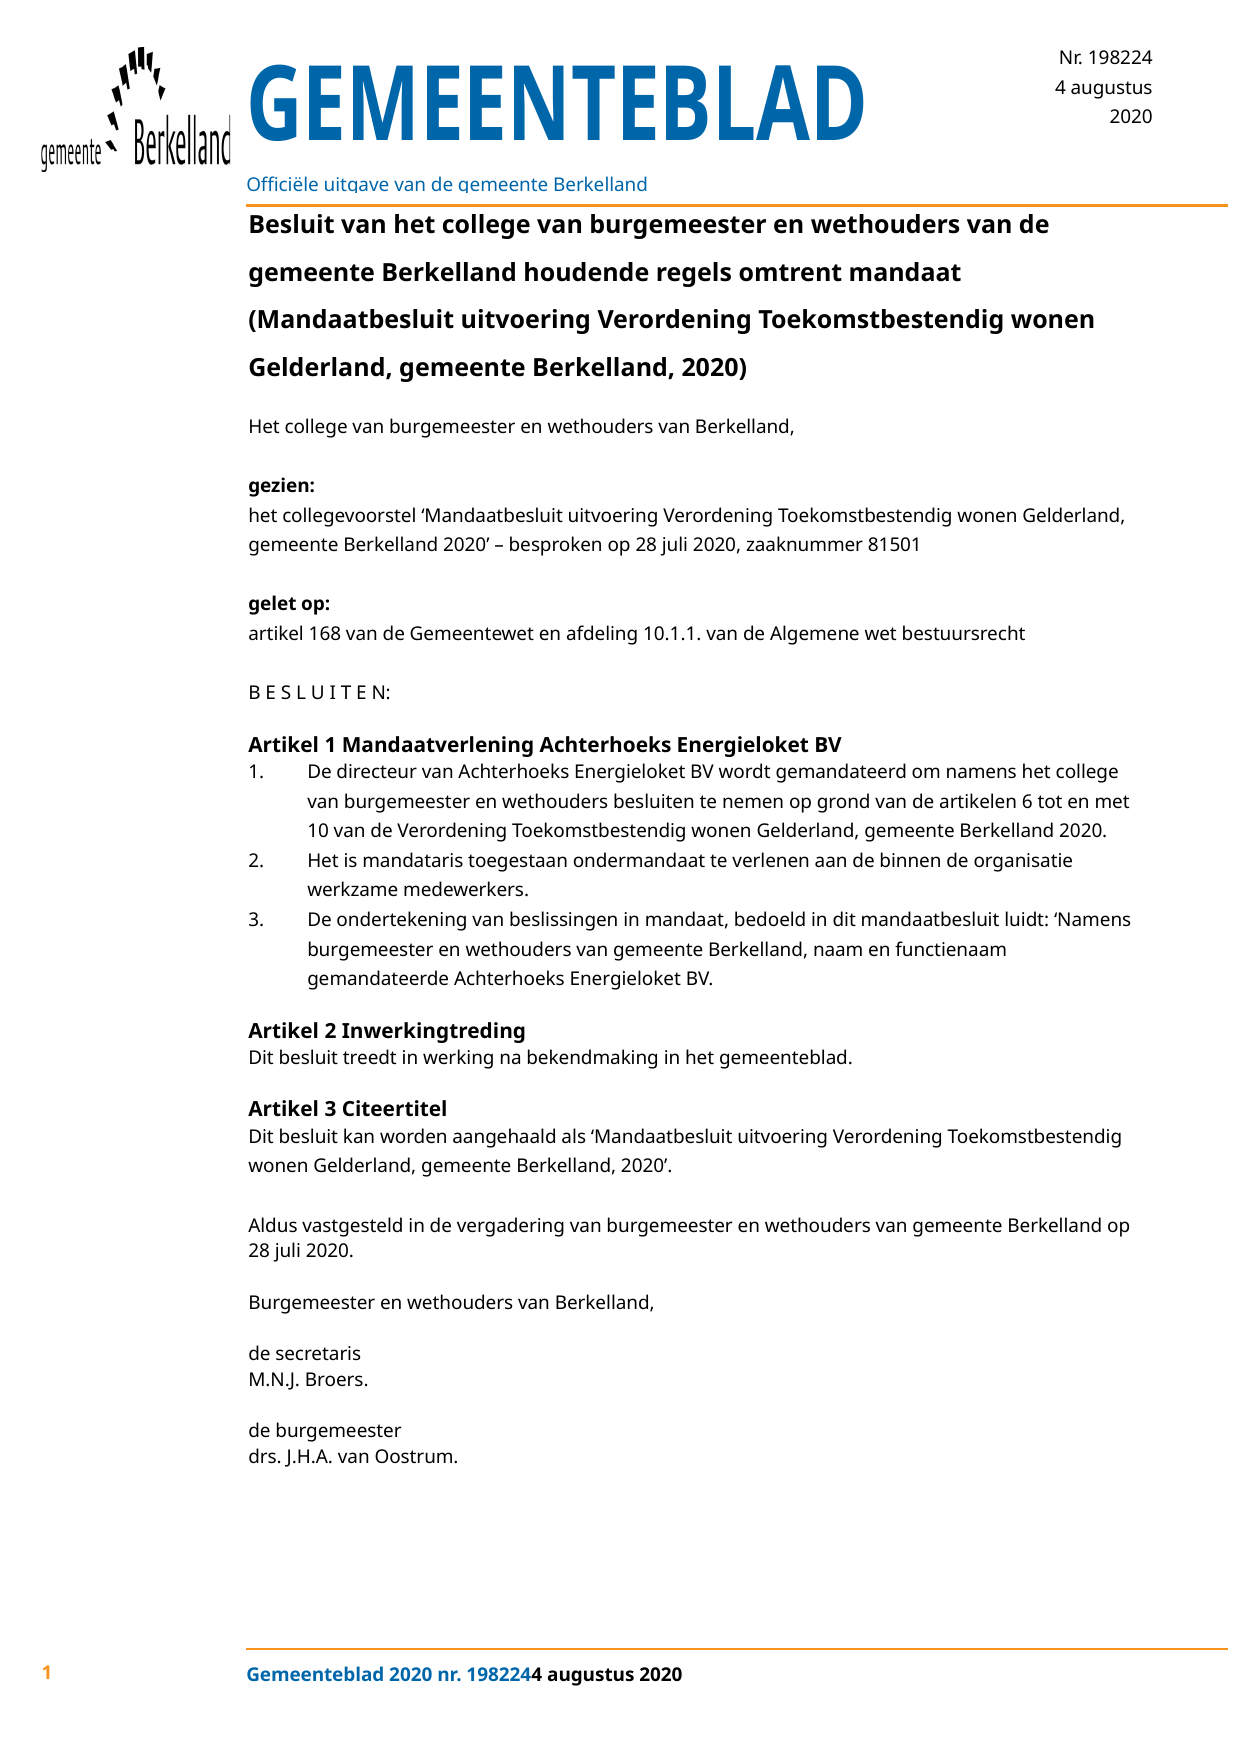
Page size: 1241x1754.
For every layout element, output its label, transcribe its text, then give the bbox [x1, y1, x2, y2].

text gezien: [248, 472, 1152, 498]
text artikel 168 van de Gemeentewet en afdeling 10.1.1. van de Algemene wet bestuursrecht [248, 620, 1152, 646]
text M.N.J. Broers. [248, 1366, 1152, 1392]
picture [41, 47, 231, 172]
text Dit besluit treedt in werking na bekendmaking in het gemeenteblad. [248, 1044, 1152, 1070]
text B E S L U I T E N: [248, 679, 1152, 705]
text Het college van burgemeester en wethouders van Berkelland, [248, 413, 1152, 439]
list De ondertekening van beslissingen in mandaat, bedoeld in dit mandaatbesluit luidt: ‘Namens burgemeester en wethouders van gemeente Berkelland, naam en functienaam gemandateerde Achterhoeks Energieloket BV. [248, 906, 1152, 991]
list Het is mandataris toegestaan ondermandaat te verlenen aan de binnen de organisatie werkzame medewerkers. [248, 847, 1152, 902]
text Burgemeester en wethouders van Berkelland, [248, 1289, 1152, 1315]
text Dit besluit kan worden aangehaald als ‘Mandaatbesluit uitvoering Verordening Toekomstbestendig wonen Gelderland, gemeente Berkelland, 2020’. [248, 1123, 1152, 1178]
text Artikel 3 Citeertitel [248, 1094, 1152, 1123]
text de burgemeester [248, 1418, 1152, 1443]
text Artikel 1 Mandaatverlening Achterhoeks Energieloket BV [248, 730, 1152, 758]
text Aldus vastgesteld in de vergadering van burgemeester en wethouders van gemeente Berkelland op 28 juli 2020. [248, 1212, 1152, 1263]
list De directeur van Achterhoeks Energieloket BV wordt gemandateerd om namens het college van burgemeester en wethouders besluiten te nemen op grond van de artikelen 6 tot en met 10 van de Verordening Toekomstbestendig wonen Gelderland, gemeente Berkelland 2020. [248, 758, 1152, 843]
text de secretaris [248, 1340, 1152, 1366]
text Artikel 2 Inwerkingtreding [248, 1016, 1152, 1044]
text drs. J.H.A. van Oostrum. [248, 1443, 1152, 1469]
text gelet op: [248, 591, 1152, 616]
text Besluit van het college van burgemeester en wethouders van de gemeente Berkelland houdende regels omtrent mandaat (Mandaatbesluit uitvoering Verordening Toekomstbestendig wonen Gelderland, gemeente Berkelland, 2020) [248, 207, 1152, 384]
text het collegevoorstel ‘Mandaatbesluit uitvoering Verordening Toekomstbestendig wonen Gelderland, gemeente Berkelland 2020’ – besproken op 28 juli 2020, zaaknummer 81501 [248, 502, 1152, 557]
